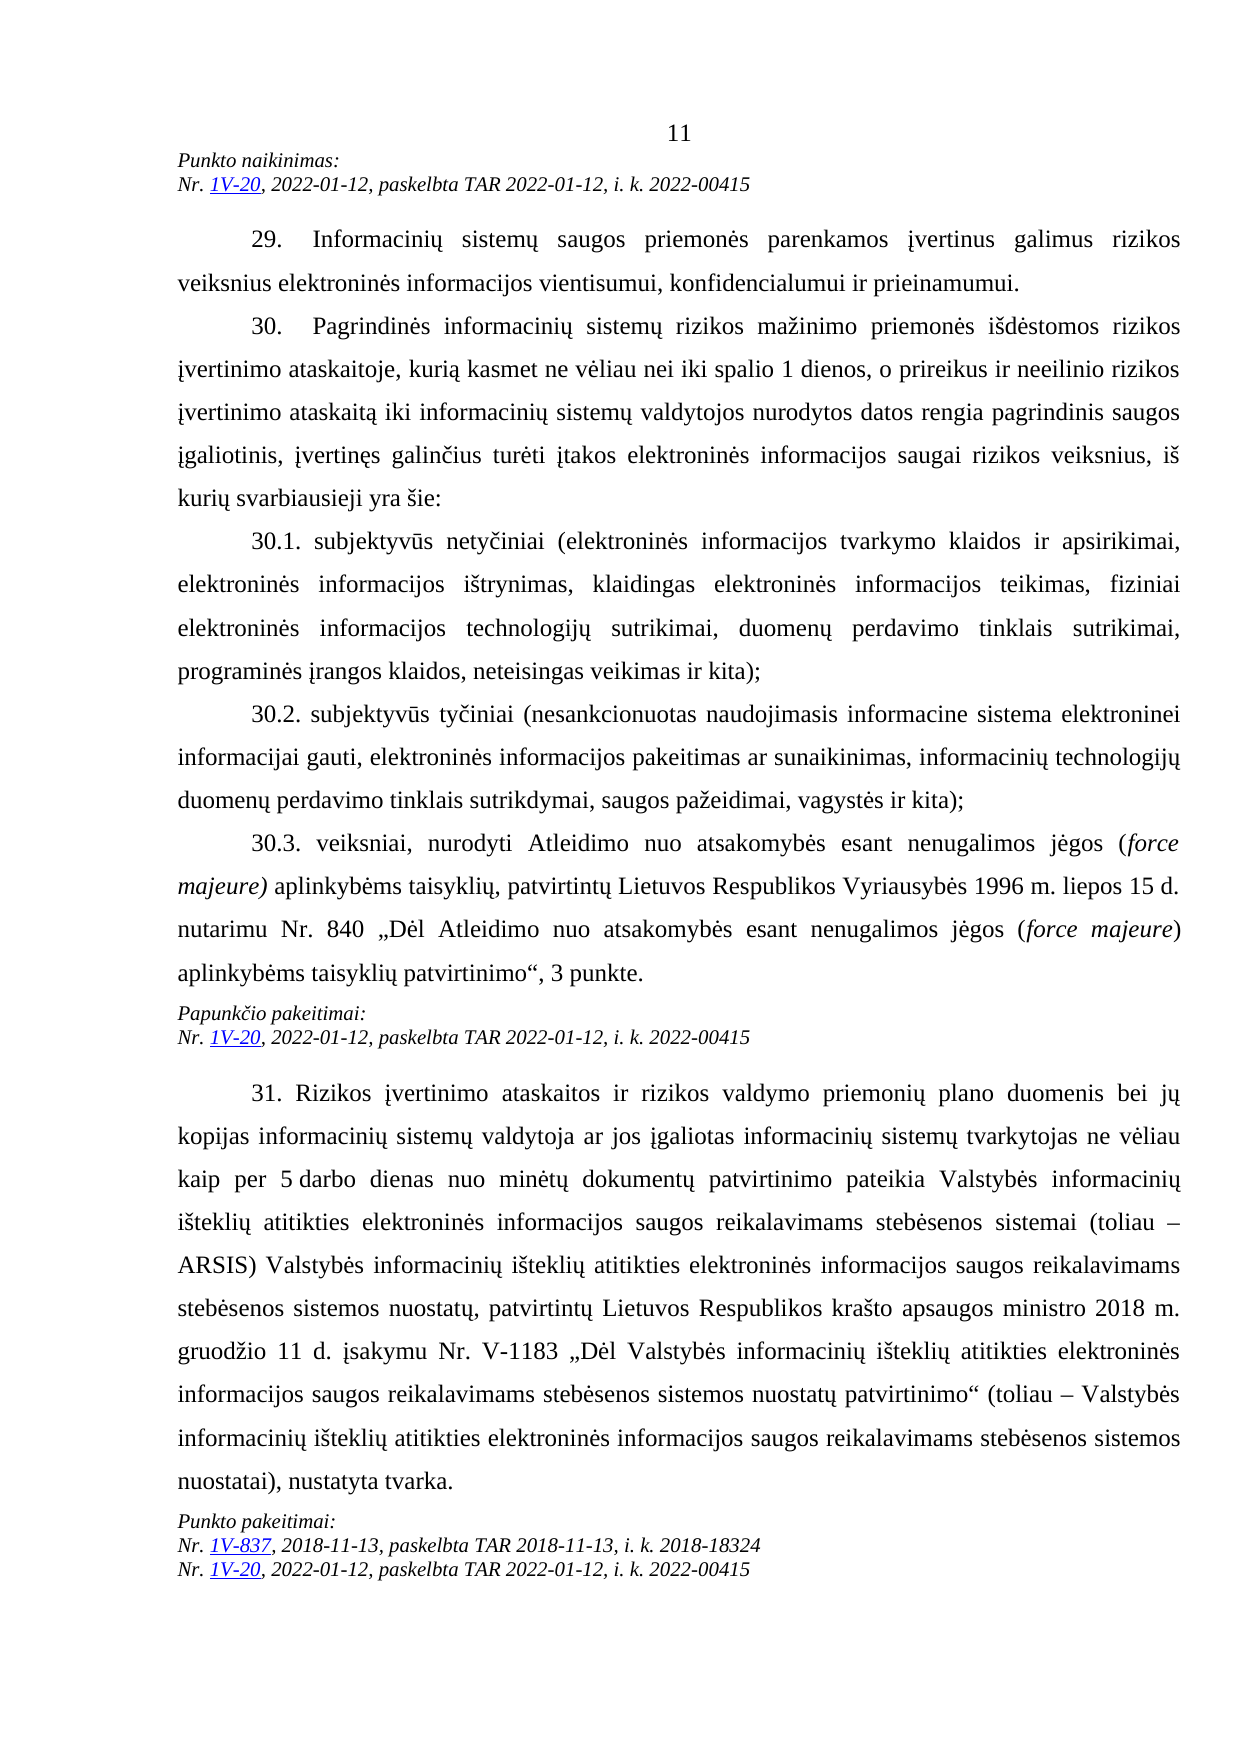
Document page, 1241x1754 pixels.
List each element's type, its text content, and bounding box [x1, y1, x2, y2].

text Nr. 1V-20, 2022-01-12, paskelbta TAR 2022-01-12, i. k. 2022-00415 [177, 172, 1181, 196]
text Punkto pakeitimai: [177, 1509, 1181, 1533]
text 31. Rizikos įvertinimo ataskaitos ir rizikos valdymo priemonių plano duomenis bei jų kopijas informacinių sistemų valdytoja ar jos įgaliotas informacinių sistemų tvarkytojas ne vėliau kaip per 5 darbo dienas nuo minėtų dokumentų patvirtinimo pateikia Valstybės informacinių išteklių atitikties elektroninės informacijos saugos reikalavimams stebėsenos sistemai (toliau – ARSIS) Valstybės informacinių išteklių atitikties elektroninės informacijos saugos reikalavimams stebėsenos sistemos nuostatų, patvirtintų Lietuvos Respublikos krašto apsaugos ministro 2018 m. gruodžio 11 d. įsakymu Nr. V-1183 „Dėl Valstybės informacinių išteklių atitikties elektroninės informacijos saugos reikalavimams stebėsenos sistemos nuostatų patvirtinimo“ (toliau – Valstybės informacinių išteklių atitikties elektroninės informacijos saugos reikalavimams stebėsenos sistemos nuostatai), nustatyta tvarka. [177, 1078, 1181, 1494]
text Papunkčio pakeitimai: [177, 1001, 1181, 1025]
text Punkto naikinimas: [177, 148, 1181, 172]
text Nr. 1V-20, 2022-01-12, paskelbta TAR 2022-01-12, i. k. 2022-00415 [177, 1557, 1181, 1581]
text Nr. 1V-20, 2022-01-12, paskelbta TAR 2022-01-12, i. k. 2022-00415 [177, 1025, 1181, 1049]
text 30.1. subjektyvūs netyčiniai (elektroninės informacijos tvarkymo klaidos ir apsirikimai, elektroninės informacijos ištrynimas, klaidingas elektroninės informacijos teikimas, fiziniai elektroninės informacijos technologijų sutrikimai, duomenų perdavimo tinklais sutrikimai, programinės įrangos klaidos, neteisingas veikimas ir kita); [177, 526, 1181, 684]
text 30.2. subjektyvūs tyčiniai (nesankcionuotas naudojimasis informacine sistema elektroninei informacijai gauti, elektroninės informacijos pakeitimas ar sunaikinimas, informacinių technologijų duomenų perdavimo tinklais sutrikdymai, saugos pažeidimai, vagystės ir kita); [177, 699, 1181, 814]
text 30. Pagrindinės informacinių sistemų rizikos mažinimo priemonės išdėstomos rizikos įvertinimo ataskaitoje, kurią kasmet ne vėliau nei iki spalio 1 dienos, o prireikus ir neeilinio rizikos įvertinimo ataskaitą iki informacinių sistemų valdytojos nurodytos datos rengia pagrindinis saugos įgaliotinis, įvertinęs galinčius turėti įtakos elektroninės informacijos saugai rizikos veiksnius, iš kurių svarbiausieji yra šie: [177, 311, 1181, 512]
text 30.3. veiksniai, nurodyti Atleidimo nuo atsakomybės esant nenugalimos jėgos (force majeure) aplinkybėms taisyklių, patvirtintų Lietuvos Respublikos Vyriausybės 1996 m. liepos 15 d. nutarimu Nr. 840 „Dėl Atleidimo nuo atsakomybės esant nenugalimos jėgos (force majeure) aplinkybėms taisyklių patvirtinimo“, 3 punkte. [177, 828, 1181, 986]
text 29. Informacinių sistemų saugos priemonės parenkamos įvertinus galimus rizikos veiksnius elektroninės informacijos vientisumui, konfidencialumui ir prieinamumui. [177, 224, 1181, 296]
text Nr. 1V-837, 2018-11-13, paskelbta TAR 2018-11-13, i. k. 2018-18324 [177, 1533, 1181, 1557]
